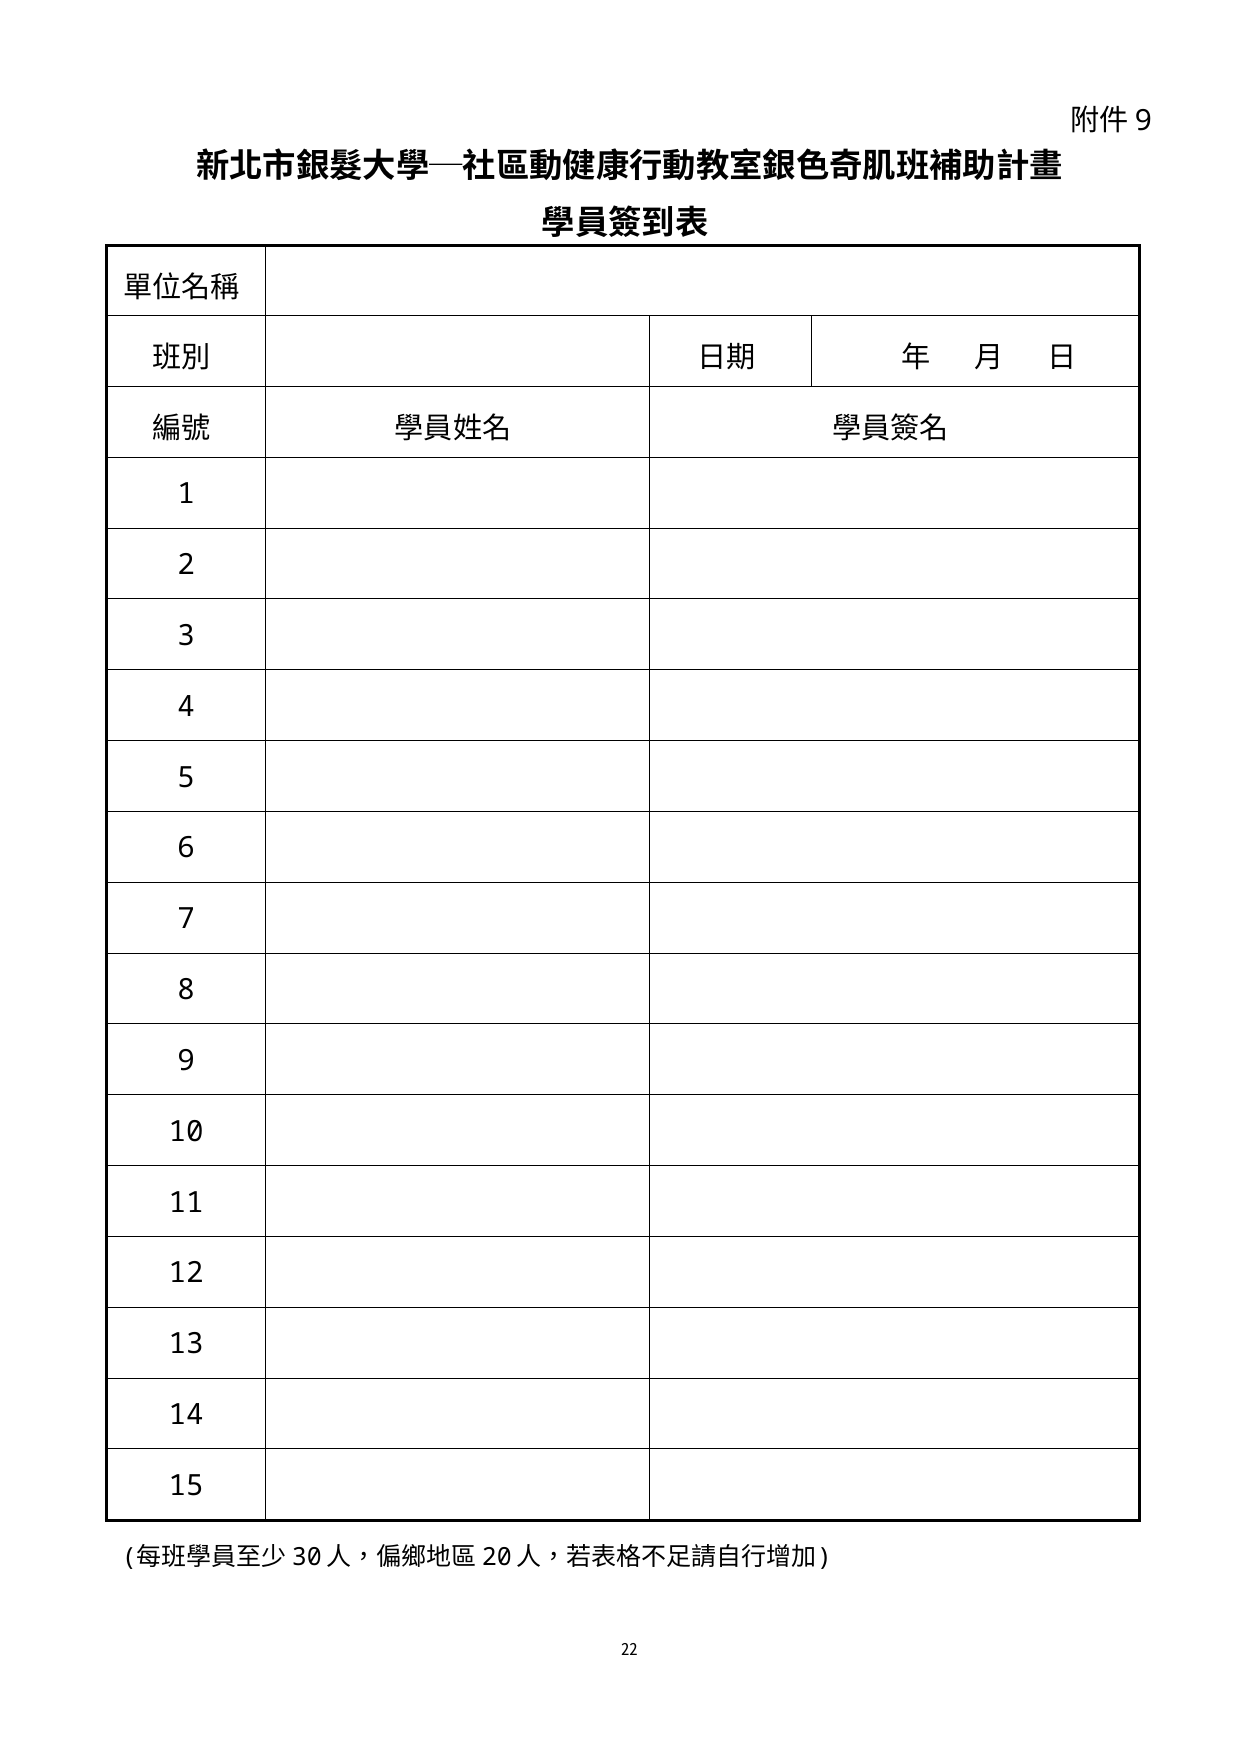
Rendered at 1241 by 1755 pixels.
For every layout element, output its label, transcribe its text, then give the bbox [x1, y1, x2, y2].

table_cell [650, 670, 1138, 740]
table_cell 日期 [650, 316, 811, 386]
table_cell [650, 599, 1138, 669]
table_cell [266, 1166, 649, 1236]
table_cell [266, 883, 649, 952]
table_cell [650, 883, 1138, 952]
table_cell [650, 954, 1138, 1023]
table_cell 15 [108, 1449, 265, 1519]
table_cell [650, 1024, 1138, 1094]
table_cell 班別 [108, 316, 265, 386]
table_cell [650, 1237, 1138, 1307]
table_cell [650, 1308, 1138, 1377]
table_cell 6 [108, 812, 265, 882]
table_cell 14 [108, 1379, 265, 1448]
table_cell 10 [108, 1095, 265, 1165]
table_cell [650, 1095, 1138, 1165]
table_cell [266, 1449, 649, 1519]
text 新北市銀髮大學─社區動健康行動教室銀色奇肌班補助計畫 [106, 139, 1152, 187]
table_cell 1 [108, 458, 265, 527]
table_cell 7 [108, 883, 265, 952]
table_cell [650, 1379, 1138, 1448]
text 學員簽到表 [106, 194, 1143, 244]
table_cell [266, 1379, 649, 1448]
table_cell [650, 458, 1138, 527]
table_cell [266, 670, 649, 740]
table_cell [266, 1308, 649, 1377]
table_cell [650, 812, 1138, 882]
text [107, 1572, 1010, 1622]
table_cell [266, 954, 649, 1023]
table_cell 12 [108, 1237, 265, 1307]
table_cell 編號 [108, 387, 265, 457]
table_cell 9 [108, 1024, 265, 1094]
table_cell [266, 599, 649, 669]
text (每班學員至少30人，偏鄉地區20人，若表格不足請自行增加) [107, 1522, 1143, 1572]
table_cell [266, 1095, 649, 1165]
table_cell 學員姓名 [266, 387, 649, 457]
table_cell [266, 458, 649, 527]
table_cell 8 [108, 954, 265, 1023]
table_cell 13 [108, 1308, 265, 1377]
table_cell 3 [108, 599, 265, 669]
text 附件9 [106, 89, 1152, 139]
table_cell [650, 1166, 1138, 1236]
table_cell [650, 1449, 1138, 1519]
table_cell 5 [108, 741, 265, 811]
table_cell [266, 316, 649, 386]
table_cell 11 [108, 1166, 265, 1236]
table_cell [266, 741, 649, 811]
table_cell [650, 741, 1138, 811]
table_cell [266, 1024, 649, 1094]
table_cell [266, 812, 649, 882]
table_cell 年 月 日 [812, 316, 1138, 386]
table_cell [266, 1237, 649, 1307]
table_cell [650, 529, 1138, 598]
table_cell 2 [108, 529, 265, 598]
table_cell 學員簽名 [650, 387, 1138, 457]
table_cell 4 [108, 670, 265, 740]
table_cell [266, 529, 649, 598]
table_header [266, 247, 1138, 315]
table_header 單位名稱 [108, 247, 265, 315]
